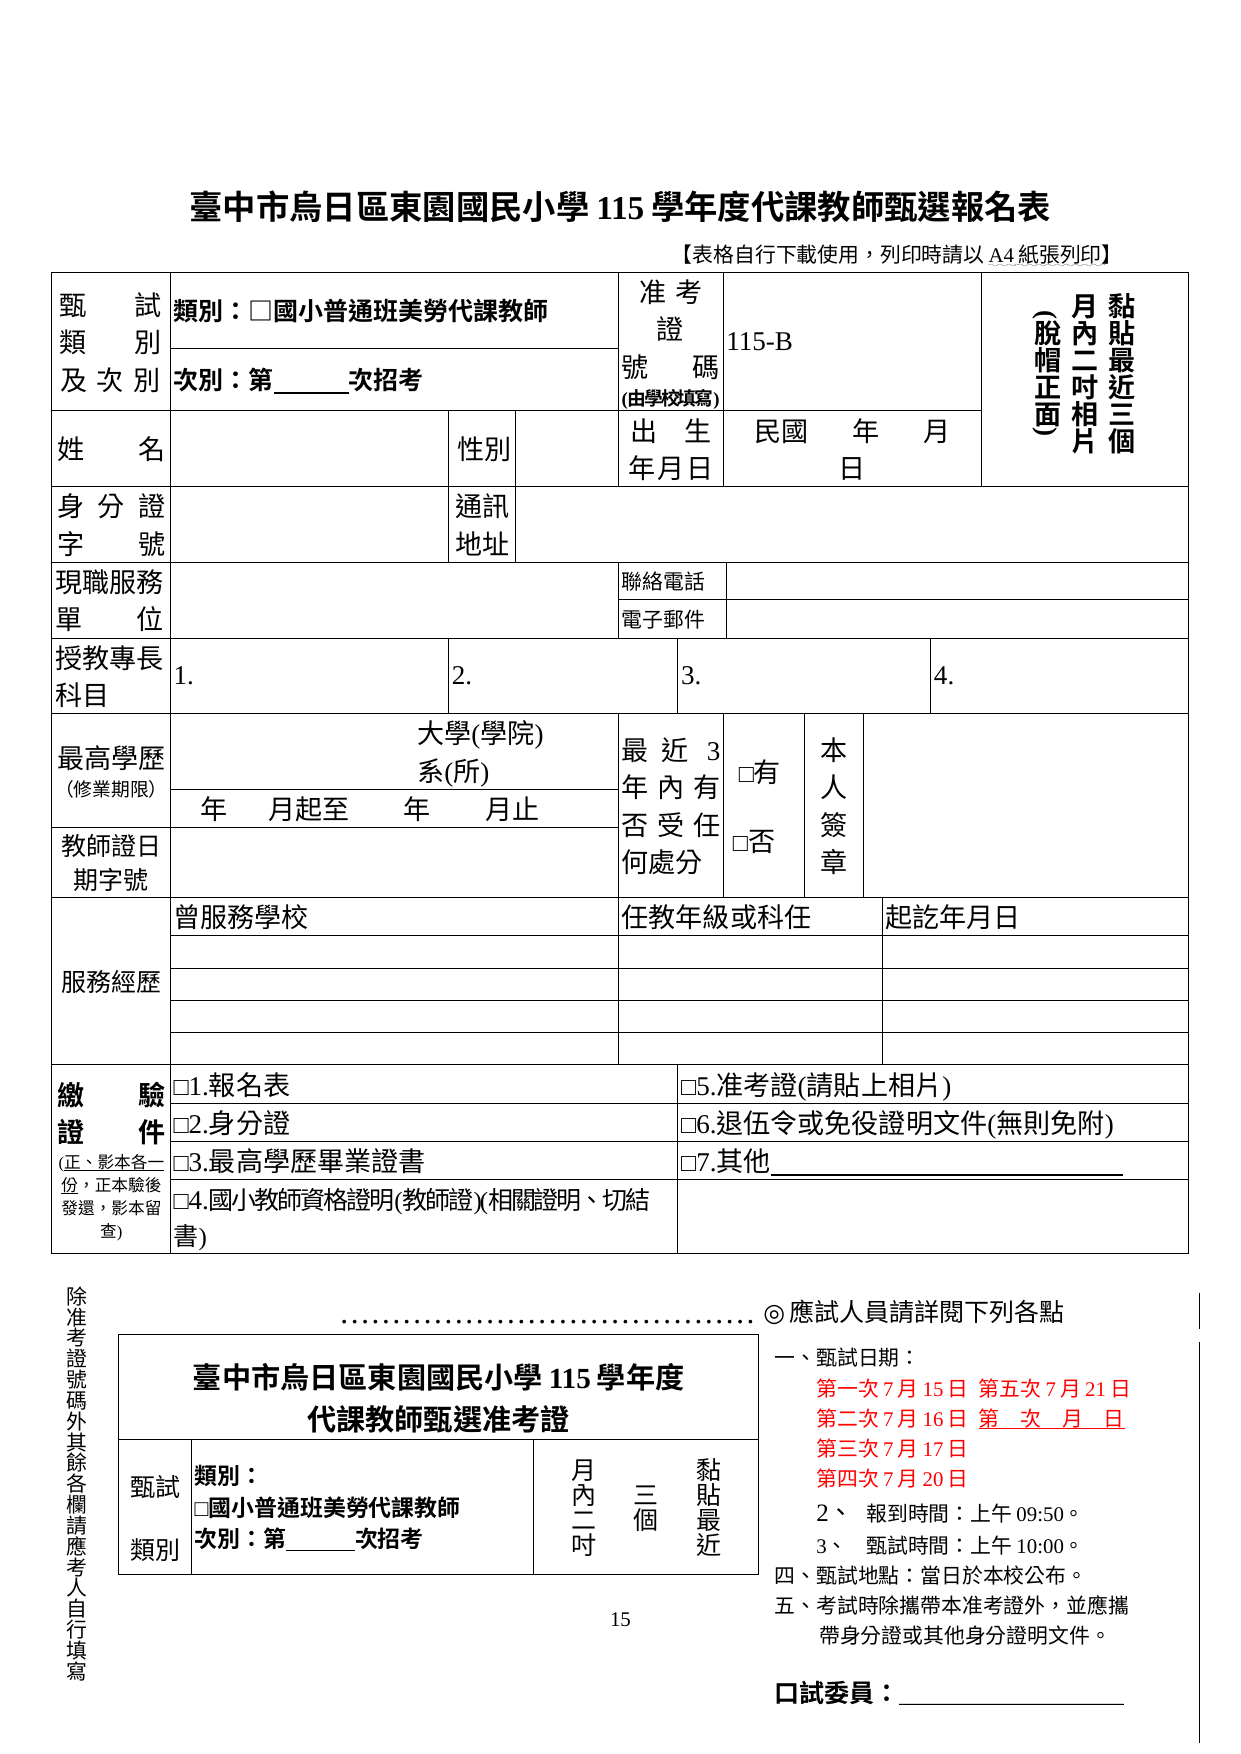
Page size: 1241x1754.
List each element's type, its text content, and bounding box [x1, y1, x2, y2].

table_cell 電子郵件 [619, 600, 726, 637]
text 第二次7月16日 第 次 月 日 [816, 1402, 1199, 1432]
table_cell □4.國小教師資格證明(教師證)(相關證明、切結書) [171, 1180, 677, 1253]
list 應試人員請詳閱下列各點 [763, 1293, 1199, 1329]
table_cell [883, 969, 1188, 1000]
table_cell [619, 1001, 882, 1032]
text 第四次7月20日 [816, 1462, 1199, 1493]
table_cell [883, 1001, 1188, 1032]
table_cell 曾服務學校 [171, 898, 618, 935]
table_cell [171, 411, 448, 486]
table_cell □2.身分證 [171, 1104, 677, 1141]
table_cell 大學(學院) 系(所) [171, 714, 618, 789]
text [41, 1286, 61, 1711]
text 第三次7月17日 [816, 1432, 1199, 1462]
table_cell 本人 簽章 [805, 714, 863, 897]
table_cell 出 生 年月日 [619, 411, 723, 486]
table_cell [727, 600, 1188, 637]
table_cell 教師證日期字號 [52, 828, 170, 897]
table_cell 年 月起至 年 月止 [171, 790, 618, 827]
table_cell [516, 487, 1188, 562]
table_cell [171, 487, 448, 562]
table_cell 姓 名 [52, 411, 170, 486]
table_cell 次別：第 次招考 [171, 349, 618, 410]
table_cell 類別： □國小普通班美勞代課教師 次別：第 次招考 [192, 1440, 533, 1573]
text 四、甄試地點：當日於本校公布。 [774, 1559, 1199, 1589]
table_cell 身 分 證 字 號 [52, 487, 170, 562]
table_cell [619, 969, 882, 1000]
text 【表格自行下載使用，列印時請以A4紙張列印】 [118, 226, 1122, 272]
table_cell 服務經歷 [52, 898, 170, 1064]
table_cell 3. [678, 639, 930, 713]
table_cell [619, 1033, 882, 1064]
table_cell 任教年級或科任 [619, 898, 882, 935]
table_cell [883, 1033, 1188, 1064]
list 甄試時間：上午10:00。 [816, 1529, 1199, 1559]
table_cell □6.退伍令或免役證明文件(無則免附) [678, 1104, 1188, 1141]
table_header 甄 試 類 別 及 次 別 [52, 273, 170, 410]
table_cell 性別 [449, 411, 515, 486]
table_cell 2. [449, 639, 677, 713]
table_cell 授教專長科目 [52, 639, 170, 713]
table_cell [864, 714, 1188, 897]
table_cell 通訊 地址 [449, 487, 515, 562]
table_cell [727, 563, 1188, 599]
table_header 臺中市烏日區東園國民小學115學年度 代課教師甄選准考證 [119, 1335, 758, 1439]
table_cell [516, 411, 618, 486]
table_cell □有 □否 [724, 714, 804, 897]
table_header 黏貼最近三個 月內二吋相片 (脫帽正面) [982, 273, 1188, 486]
table_cell 1. [171, 639, 448, 713]
text 第一次7月15日 第五次7月21日 [816, 1372, 1199, 1402]
table_cell [171, 563, 618, 637]
table_cell [171, 1033, 618, 1064]
table_cell 現職服務單 位 [52, 563, 170, 637]
text 口試委員：＿＿＿＿＿＿＿＿＿ [774, 1674, 1199, 1710]
table_cell 4. [931, 639, 1188, 713]
list 報到時間：上午09:50。 [816, 1493, 1199, 1529]
table_cell [678, 1180, 1188, 1253]
text 五、考試時除攜帶本准考證外，並應攜帶身分證或其他身分證明文件。 [774, 1589, 1199, 1650]
table_cell [619, 936, 882, 967]
text 除准考證號碼外其餘各欄請應考人自行填寫 [61, 1286, 91, 1711]
table_header 准 考 證 號 碼 (由學校填寫) [619, 273, 723, 410]
text 試教委員：＿＿＿＿＿＿＿＿＿ [774, 1739, 1199, 1743]
table_cell [171, 936, 618, 967]
table_cell □3.最高學歷畢業證書 [171, 1142, 677, 1179]
table_header 類別：□國小普通班美勞代課教師 [171, 273, 618, 348]
table_cell □7.其他 [678, 1142, 1188, 1179]
table_cell 起訖年月日 [883, 898, 1188, 935]
table_cell [171, 828, 618, 897]
table_cell 民國 年 月 日 [724, 411, 981, 486]
table_cell 最高學歷（修業期限） [52, 714, 170, 827]
table_cell 最近3年內有否受任何處分 [619, 714, 723, 897]
table_cell [883, 936, 1188, 967]
table_cell 甄試類別 [119, 1440, 191, 1573]
table_cell [171, 969, 618, 1000]
table_header 115-B [724, 273, 981, 410]
text ……………………………………………… [118, 1271, 1215, 1751]
table_cell [171, 1001, 618, 1032]
text 一、甄試日期： [774, 1342, 1199, 1372]
table_cell 黏貼最近三個 月內二吋照片 [534, 1440, 758, 1573]
table_cell 聯絡電話 [619, 563, 726, 599]
table_cell □1.報名表 [171, 1065, 677, 1102]
table_cell 繳 驗 證 件 (正、影本各一份，正本驗後發還，影本留查) [52, 1065, 170, 1253]
table_cell □5.准考證(請貼上相片) [678, 1065, 1188, 1102]
text 臺中市烏日區東園國民小學115學年度代課教師甄選報名表 [118, 163, 1122, 226]
